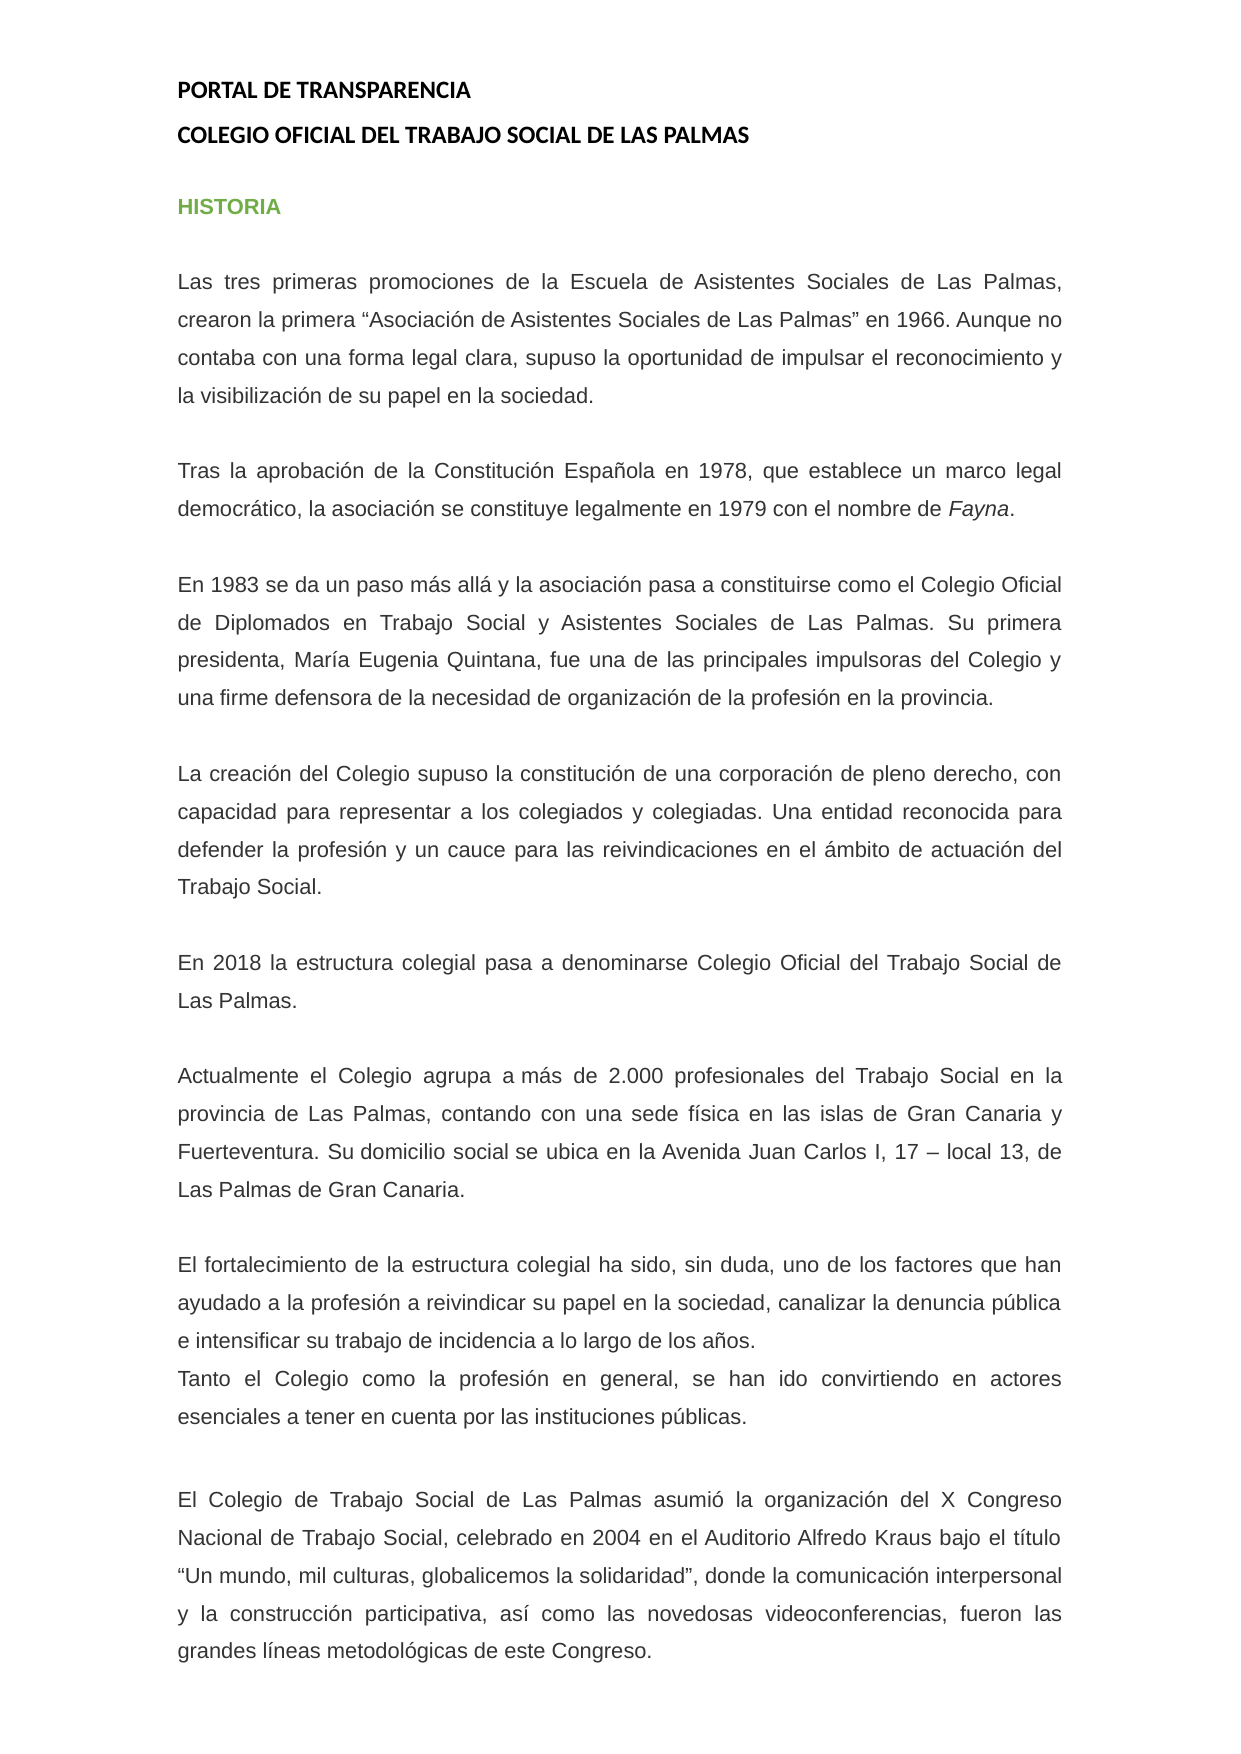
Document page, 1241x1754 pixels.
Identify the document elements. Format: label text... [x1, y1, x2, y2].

text En 1983 se da un paso más allá y la asociación pasa a constituirse como el Colegio Oficial de Diplomados en Trabajo Social y Asistentes Sociales de Las Palmas. Su primera presidenta, María Eugenia Quintana, fue una de las principales impulsoras del Colegio y una firme defensora de la necesidad de organización de la profesión en la provincia. [177, 572, 1063, 710]
text El Colegio de Trabajo Social de Las Palmas asumió la organización del X Congreso Nacional de Trabajo Social, celebrado en 2004 en el Auditorio Alfredo Kraus bajo el título “Un mundo, mil culturas, globalicemos la solidaridad”, donde la comunicación interpersonal y la construcción participativa, así como las novedosas videoconferencias, fueron las grandes líneas metodológicas de este Congreso. [177, 1487, 1063, 1664]
text Actualmente el Colegio agrupa a más de 2.000 profesionales del Trabajo Social en la provincia de Las Palmas, contando con una sede física en las islas de Gran Canaria y Fuerteventura. Su domicilio social se ubica en la Avenida Juan Carlos I, 17 – local 13, de Las Palmas de Gran Canaria. [177, 1063, 1063, 1202]
text El fortalecimiento de la estructura colegial ha sido, sin duda, uno de los factores que han ayudado a la profesión a reivindicar su papel en la sociedad, canalizar la denuncia pública e intensificar su trabajo de incidencia a lo largo de los años. [177, 1252, 1063, 1353]
text Tanto el Colegio como la profesión en general, se han ido convirtiendo en actores esenciales a tener en cuenta por las instituciones públicas. [177, 1366, 1063, 1429]
text HISTORIA [177, 194, 1063, 219]
text La creación del Colegio supuso la constitución de una corporación de pleno derecho, con capacidad para representar a los colegiados y colegiadas. Una entidad reconocida para defender la profesión y un cauce para las reivindicaciones en el ámbito de actuación del Trabajo Social. [177, 761, 1063, 899]
text Tras la aprobación de la Constitución Española en 1978, que establece un marco legal democrático, la asociación se constituye legalmente en 1979 con el nombre de Fayna. [177, 458, 1063, 521]
text Las tres primeras promociones de la Escuela de Asistentes Sociales de Las Palmas, crearon la primera “Asociación de Asistentes Sociales de Las Palmas” en 1966. Aunque no contaba con una forma legal clara, supuso la oportunidad de impulsar el reconocimiento y la visibilización de su papel en la sociedad. [177, 269, 1063, 408]
text En 2018 la estructura colegial pasa a denominarse Colegio Oficial del Trabajo Social de Las Palmas. [177, 950, 1063, 1013]
